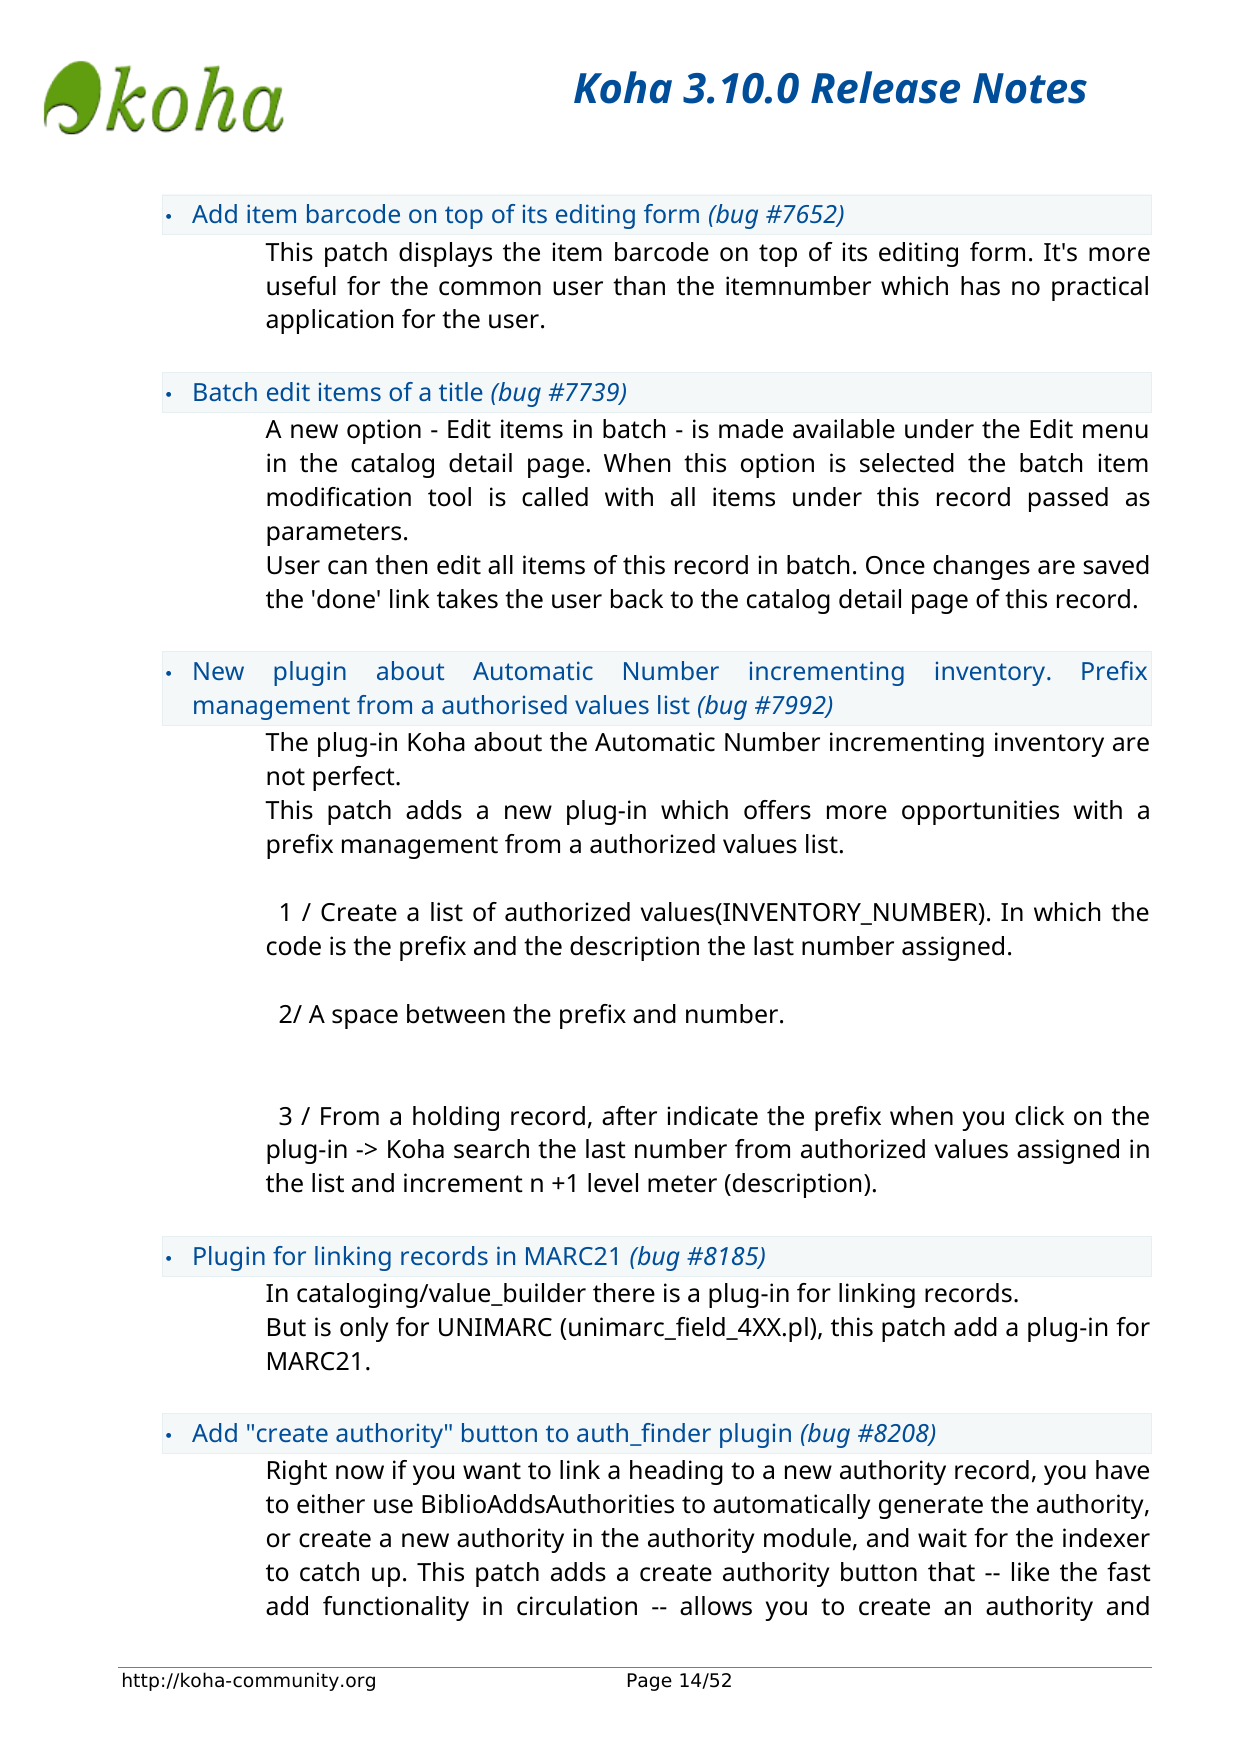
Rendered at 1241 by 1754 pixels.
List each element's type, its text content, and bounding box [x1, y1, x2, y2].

list This patch displays the item barcode on top of its editing form. It's more useful for the common user than the itemnumber which has no practical application for the user. [236, 235, 1152, 336]
list New plugin about Automatic Number incrementing inventory. Prefix management from a authorised values list (bug #7992) [163, 652, 1151, 725]
list In cataloging/value_builder there is a plug-in for linking records. But is only for UNIMARC (unimarc_field_4XX.pl), this patch add a plug-in for MARC21. [236, 1277, 1152, 1378]
picture [41, 59, 287, 138]
list Right now if you want to link a heading to a new authority record, you have to either use BiblioAddsAuthorities to automatically generate the authority, or create a new authority in the authority module, and wait for the indexer to catch up. This patch adds a create authority button that -- like the fast add functionality in circulation -- allows you to create an authority and [236, 1454, 1152, 1623]
list Batch edit items of a title (bug #7739) [163, 373, 1151, 412]
list Add item barcode on top of its editing form (bug #7652) [163, 196, 1151, 234]
list Plugin for linking records in MARC21 (bug #8185) [163, 1237, 1151, 1276]
list A new option - Edit items in batch - is made available under the Edit menu in the catalog detail page. When this option is selected the batch item modification tool is called with all items under this record passed as parameters. User can then edit all items of this record in batch. Once changes are saved the 'done' link takes the user back to the catalog detail page of this record. [236, 413, 1152, 616]
list Add "create authority" button to auth_finder plugin (bug #8208) [163, 1414, 1151, 1453]
list The plug-in Koha about the Automatic Number incrementing inventory are not perfect. This patch adds a new plug-in which offers more opportunities with a prefix management from a authorized values list. 1 / Create a list of authorized values(INVENTORY_NUMBER). In which the code is the prefix and the description the last number assigned. 2/ A space between the prefix and number. 3 / From a holding record, after indicate the prefix when you click on the plug-in -> Koha search the last number from authorized values assigned in the list and increment n +1 level meter (description). [236, 726, 1152, 1200]
